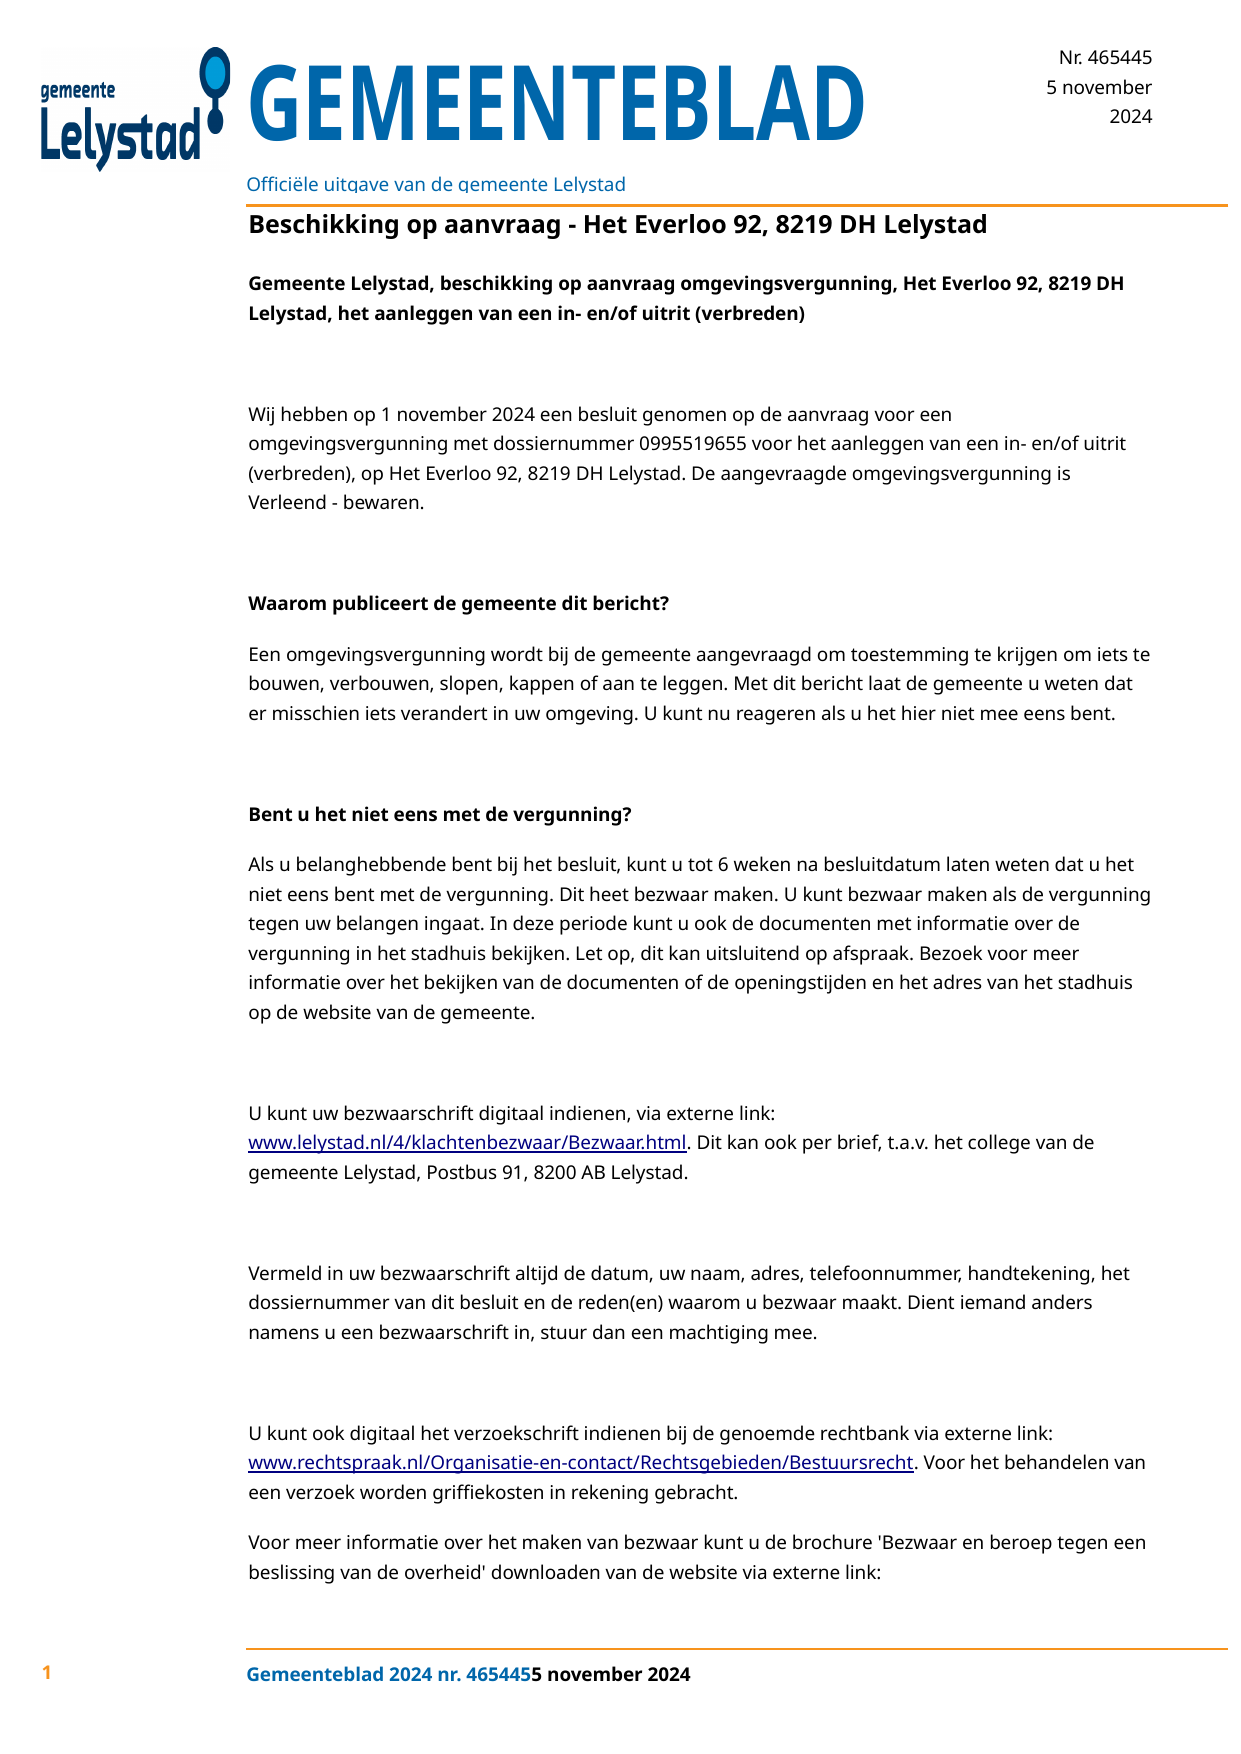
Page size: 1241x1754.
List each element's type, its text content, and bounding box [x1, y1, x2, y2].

text Waarom publiceert de gemeente dit bericht? [248, 590, 1152, 616]
text Bent u het niet eens met de vergunning? [248, 801, 1152, 826]
text Vermeld in uw bezwaarschrift altijd de datum, uw naam, adres, telefoonnummer, handtekening, het dossiernummer van dit besluit en de reden(en) waarom u bezwaar maakt. Dient iemand anders namens u een bezwaarschrift in, stuur dan een machtiging mee. [248, 1260, 1152, 1345]
text Een omgevingsvergunning wordt bij de gemeente aangevraagd om toestemming te krijgen om iets te bouwen, verbouwen, slopen, kappen of aan te leggen. Met dit bericht laat de gemeente u weten dat er misschien iets verandert in uw omgeving. U kunt nu reageren als u het hier niet mee eens bent. [248, 641, 1152, 726]
picture [41, 47, 231, 172]
text Als u belanghebbende bent bij het besluit, kunt u tot 6 weken na besluitdatum laten weten dat u het niet eens bent met de vergunning. Dit heet bezwaar maken. U kunt bezwaar maken als de vergunning tegen uw belangen ingaat. In deze periode kunt u ook de documenten met informatie over de vergunning in het stadhuis bekijken. Let op, dit kan uitsluitend op afspraak. Bezoek voor meer informatie over het bekijken van de documenten of de openingstijden en het adres van het stadhuis op de website van de gemeente. [248, 851, 1152, 1025]
text U kunt ook digitaal het verzoekschrift indienen bij de genoemde rechtbank via externe link: www.rechtspraak.nl/Organisatie-en-contact/Rechtsgebieden/Bestuursrecht. Voor het behandelen van een verzoek worden griffiekosten in rekening gebracht. [248, 1420, 1152, 1505]
text Gemeente Lelystad, beschikking op aanvraag omgevingsvergunning, Het Everloo 92, 8219 DH Lelystad, het aanleggen van een in- en/of uitrit (verbreden) [248, 270, 1152, 326]
text Wij hebben op 1 november 2024 een besluit genomen op de aanvraag voor een omgevingsvergunning met dossiernummer 0995519655 voor het aanleggen van een in- en/of uitrit (verbreden), op Het Everloo 92, 8219 DH Lelystad. De aangevraagde omgevingsvergunning is Verleend - bewaren. [248, 401, 1152, 515]
text Voor meer informatie over het maken van bezwaar kunt u de brochure 'Bezwaar en beroep tegen een beslissing van de overheid' downloaden van de website via externe link: [248, 1529, 1152, 1585]
text Beschikking op aanvraag - Het Everloo 92, 8219 DH Lelystad [248, 207, 1152, 241]
text U kunt uw bezwaarschrift digitaal indienen, via externe link: www.lelystad.nl/4/klachtenbezwaar/Bezwaar.html. Dit kan ook per brief, t.a.v. het college van de gemeente Lelystad, Postbus 91, 8200 AB Lelystad. [248, 1100, 1152, 1185]
